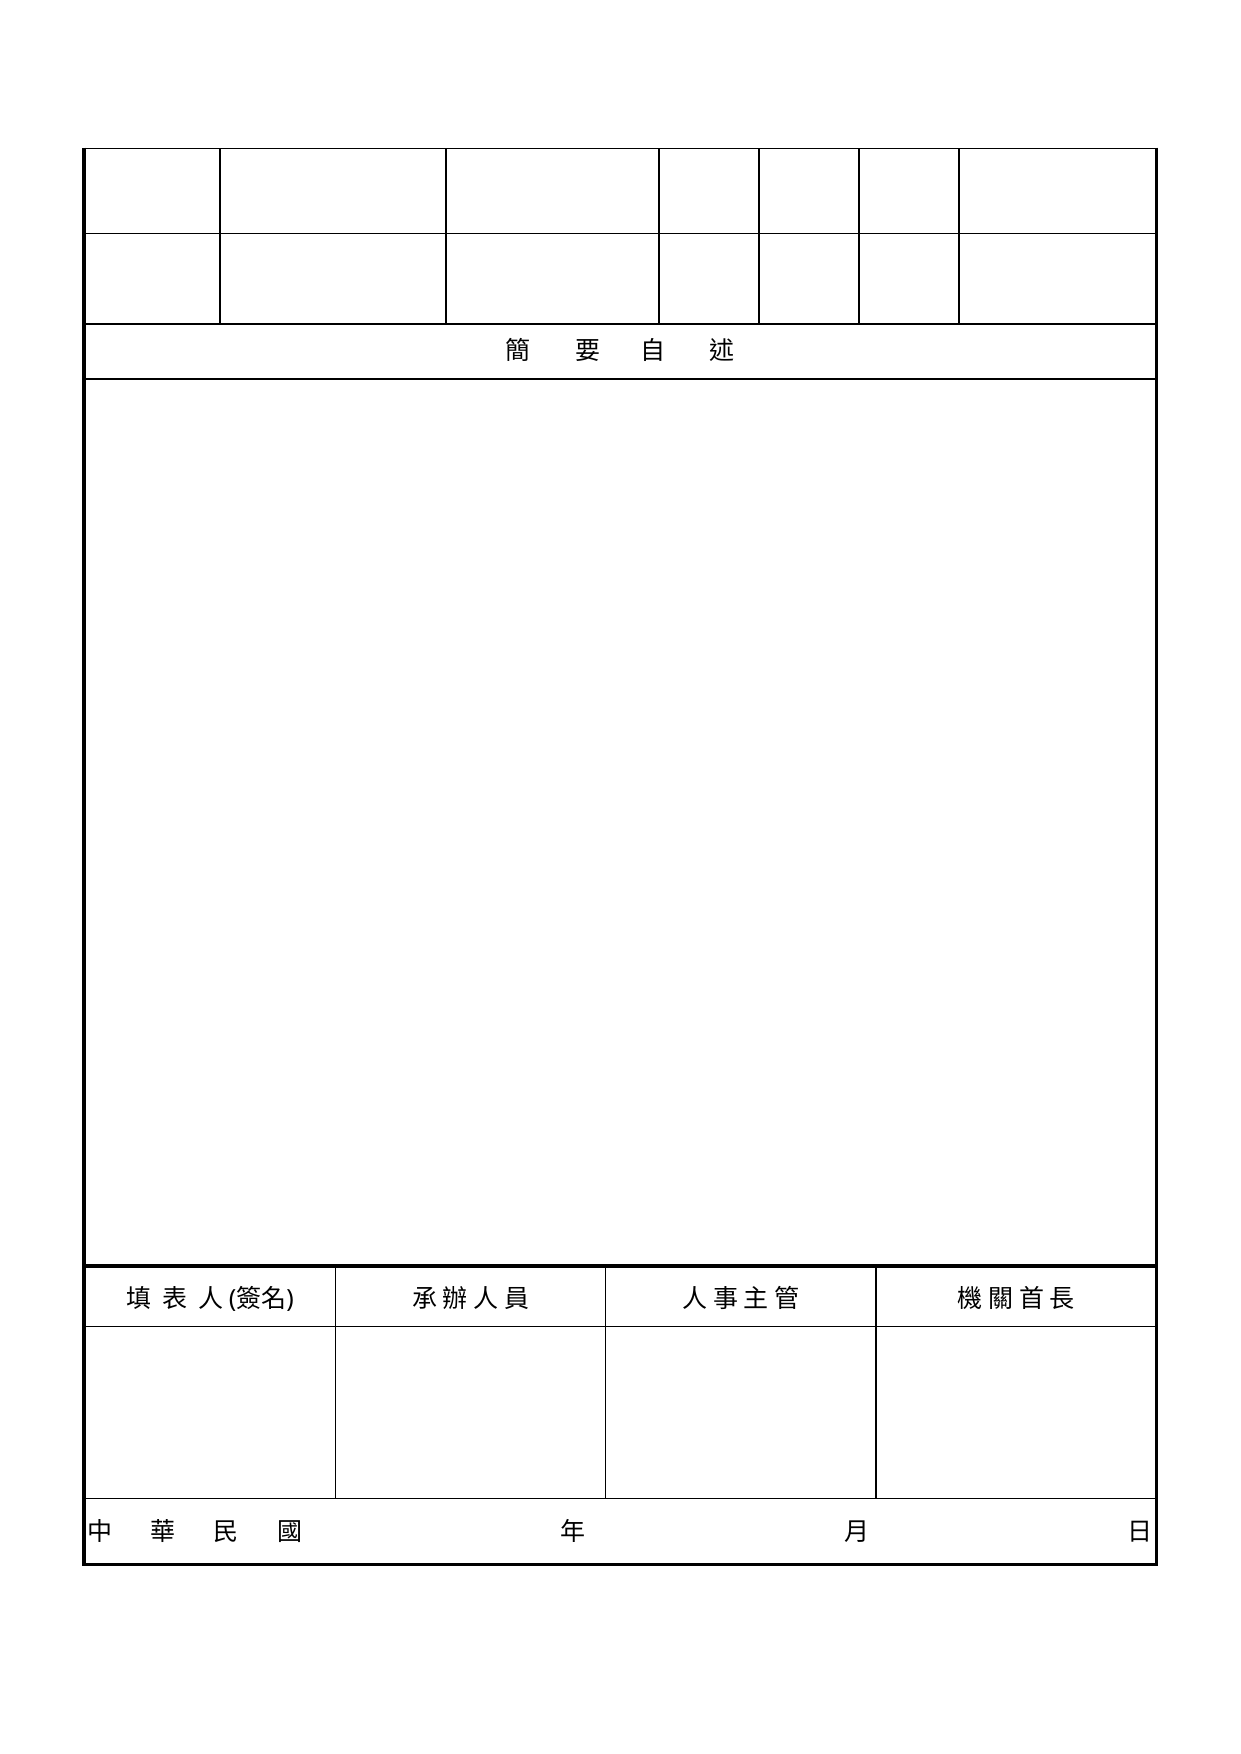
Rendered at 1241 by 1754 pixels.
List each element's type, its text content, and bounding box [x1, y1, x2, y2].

table_cell 填 表 人 (簽名) [86, 1268, 335, 1326]
table_cell [877, 1327, 1155, 1497]
table_cell [660, 234, 758, 323]
table_cell [221, 234, 445, 323]
table_cell 人 事 主 管 [606, 1268, 875, 1326]
table_cell 簡 要 自 述 [86, 325, 1155, 378]
table_cell [660, 149, 758, 233]
table_cell [86, 1327, 335, 1497]
table_cell 承 辦 人 員 [336, 1268, 605, 1326]
table_cell [336, 1327, 605, 1497]
table_cell [606, 1327, 875, 1497]
table_cell 機 關 首 長 [877, 1268, 1155, 1326]
table_cell [86, 149, 219, 233]
table_cell [447, 149, 658, 233]
table_cell [960, 149, 1155, 233]
table_cell [221, 149, 445, 233]
table_cell [760, 149, 858, 233]
table_cell [860, 149, 958, 233]
table_cell [860, 234, 958, 323]
table_cell [447, 234, 658, 323]
table_cell [86, 380, 1155, 1264]
table_cell [760, 234, 858, 323]
table_cell [960, 234, 1155, 323]
table_cell 中華民國 年 月 日 [86, 1499, 1155, 1563]
table_cell [86, 234, 219, 323]
